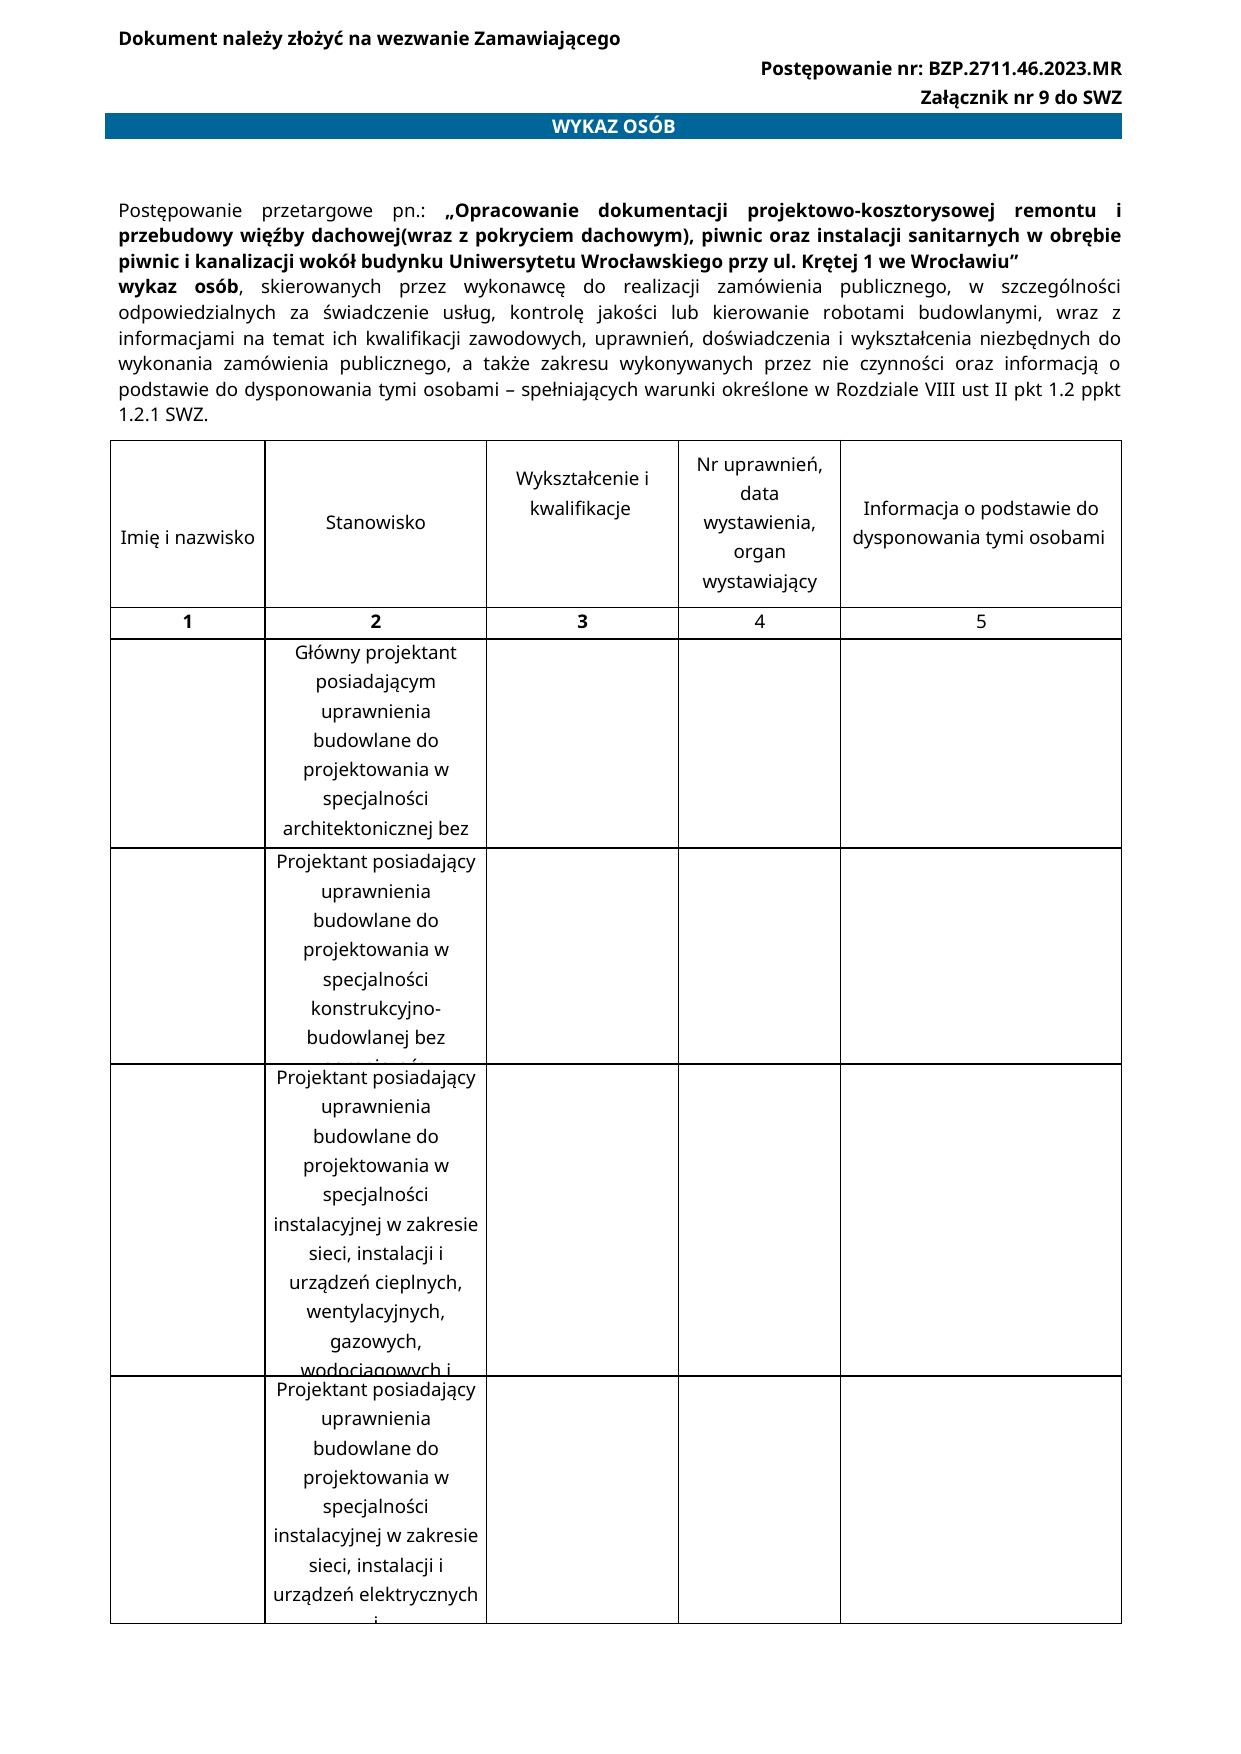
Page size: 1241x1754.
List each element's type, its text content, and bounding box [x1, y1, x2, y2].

text Dokument należy złożyć na wezwanie Zamawiającego [118, 26, 1122, 51]
table_cell [111, 849, 264, 1063]
table_header Stanowisko [266, 441, 486, 607]
table_cell [679, 849, 840, 1063]
table_header Nr uprawnień, data wystawienia, organ wystawiający [679, 441, 840, 607]
table_cell Projektant posiadający uprawnienia budowlane do projektowania w specjalności instalacyjnej w zakresie sieci, instalacji i urządzeń elektrycznych i elektroenergetycznych bez ograniczeń. [266, 1377, 486, 1623]
table_cell [679, 1065, 840, 1375]
table_cell Projektant posiadający uprawnienia budowlane do projektowania w specjalności instalacyjnej w zakresie sieci, instalacji i urządzeń cieplnych, wentylacyjnych, gazowych, wodociągowych i kanalizacyjnych bez ograniczeń; [266, 1065, 486, 1375]
table_cell Projektant posiadający uprawnienia budowlane do projektowania w specjalności konstrukcyjno-budowlanej bez ograniczeń; [266, 849, 486, 1063]
table_cell 5 [841, 608, 1121, 638]
table_cell [111, 640, 264, 847]
table_cell [679, 1377, 840, 1623]
table_cell 3 [487, 608, 678, 638]
table_cell [487, 1065, 678, 1375]
table_cell [841, 849, 1121, 1063]
table_cell Główny projektant posiadającym uprawnienia budowlane do projektowania w specjalności architektonicznej bez ograniczeń [266, 640, 486, 847]
table_header Wykształcenie i kwalifikacje [487, 441, 678, 607]
table_cell 4 [679, 608, 840, 638]
text Załącznik nr 9 do SWZ [118, 84, 1122, 109]
table_cell [841, 1377, 1121, 1623]
table_header Imię i nazwisko [111, 441, 264, 607]
table_cell 1 [111, 608, 264, 638]
table_header Informacja o podstawie do dysponowania tymi osobami [841, 441, 1121, 607]
table_cell [841, 1065, 1121, 1375]
table_cell [111, 1377, 264, 1623]
table_cell [111, 1065, 264, 1375]
subtitle WYKAZ OSÓB [105, 113, 1122, 139]
table_cell [679, 640, 840, 847]
table_cell [487, 1377, 678, 1623]
text Postępowanie nr: BZP.2711.46.2023.MR [118, 55, 1122, 80]
table_cell [487, 849, 678, 1063]
table_cell [487, 640, 678, 847]
text Postępowanie przetargowe pn.: „Opracowanie dokumentacji projektowo-kosztorysowej remontu i przebudowy więźby dachowej(wraz z pokryciem dachowym), piwnic oraz instalacji sanitarnych w obrębie piwnic i kanalizacji wokół budynku Uniwersytetu Wrocławskiego przy ul. Krętej 1 we Wrocławiu” [118, 197, 1122, 274]
text wykaz osób, skierowanych przez wykonawcę do realizacji zamówienia publicznego, w szczególności odpowiedzialnych za świadczenie usług, kontrolę jakości lub kierowanie robotami budowlanymi, wraz z informacjami na temat ich kwalifikacji zawodowych, uprawnień, doświadczenia i wykształcenia niezbędnych do wykonania zamówienia publicznego, a także zakresu wykonywanych przez nie czynności oraz informacją o podstawie do dysponowania tymi osobami – spełniających warunki określone w Rozdziale VIII ust II pkt 1.2 ppkt 1.2.1 SWZ. [118, 274, 1122, 427]
table_cell [841, 640, 1121, 847]
table_cell 2 [266, 608, 486, 638]
